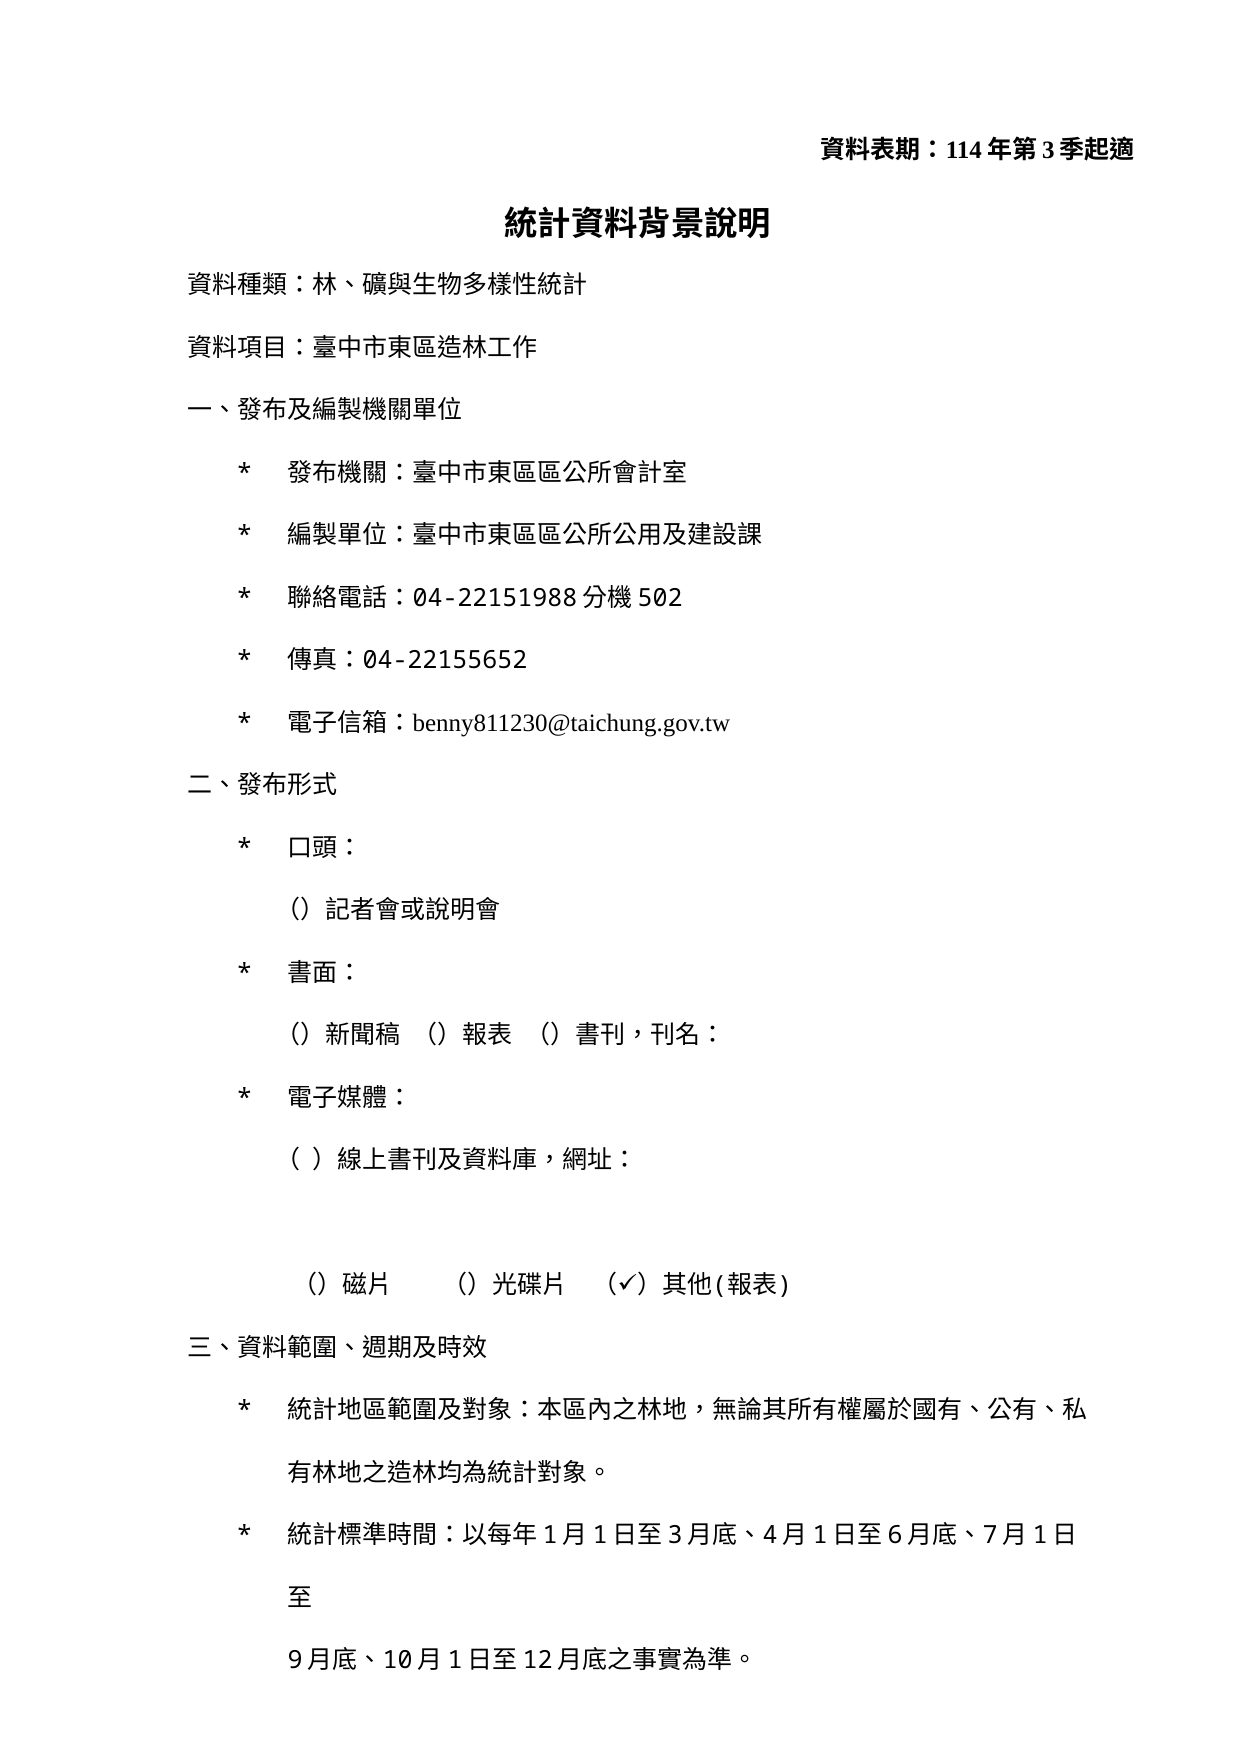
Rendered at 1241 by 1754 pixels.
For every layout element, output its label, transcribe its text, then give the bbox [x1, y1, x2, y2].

list 發布機關：臺中市東區區公所會計室 [237, 429, 1087, 491]
list 聯絡電話：04-22151988分機502 [237, 554, 1087, 616]
list 電子信箱：benny811230@taichung.gov.tw [237, 679, 1087, 741]
text 二、發布形式 [187, 741, 1087, 804]
list 統計標準時間：以每年1月1日至3月底、4月1日至6月底、7月1日至 9月底、10月1日至12月底之事實為準。 [237, 1491, 1087, 1679]
text （）磁片 （）光碟片 （）其他(報表) [187, 1241, 1087, 1304]
text （）記者會或說明會 [187, 866, 1087, 929]
list 編製單位：臺中市東區區公所公用及建設課 [237, 491, 1087, 554]
list 電子媒體： [237, 1054, 1087, 1116]
text 三、資料範圍、週期及時效 [187, 1304, 1087, 1366]
text 資料項目：臺中市東區造林工作 [187, 304, 1087, 366]
list 口頭： [237, 804, 1087, 866]
list 書面： [237, 929, 1087, 991]
text （）新聞稿 （）報表 （）書刊，刊名： [187, 991, 1087, 1054]
text 一、發布及編製機關單位 [187, 366, 1087, 429]
text 統計資料背景說明 [187, 122, 1162, 241]
list 統計地區範圍及對象：本區內之林地，無論其所有權屬於國有、公有、私有林地之造林均為統計對象。 [237, 1366, 1087, 1491]
text 資料表期：114年第3季起適用 [821, 130, 1147, 171]
text 資料種類：林、礦與生物多樣性統計 [187, 241, 1087, 304]
text （ ）線上書刊及資料庫，網址： [250, 1116, 1087, 1241]
list 傳真：04-22155652 [237, 616, 1087, 679]
